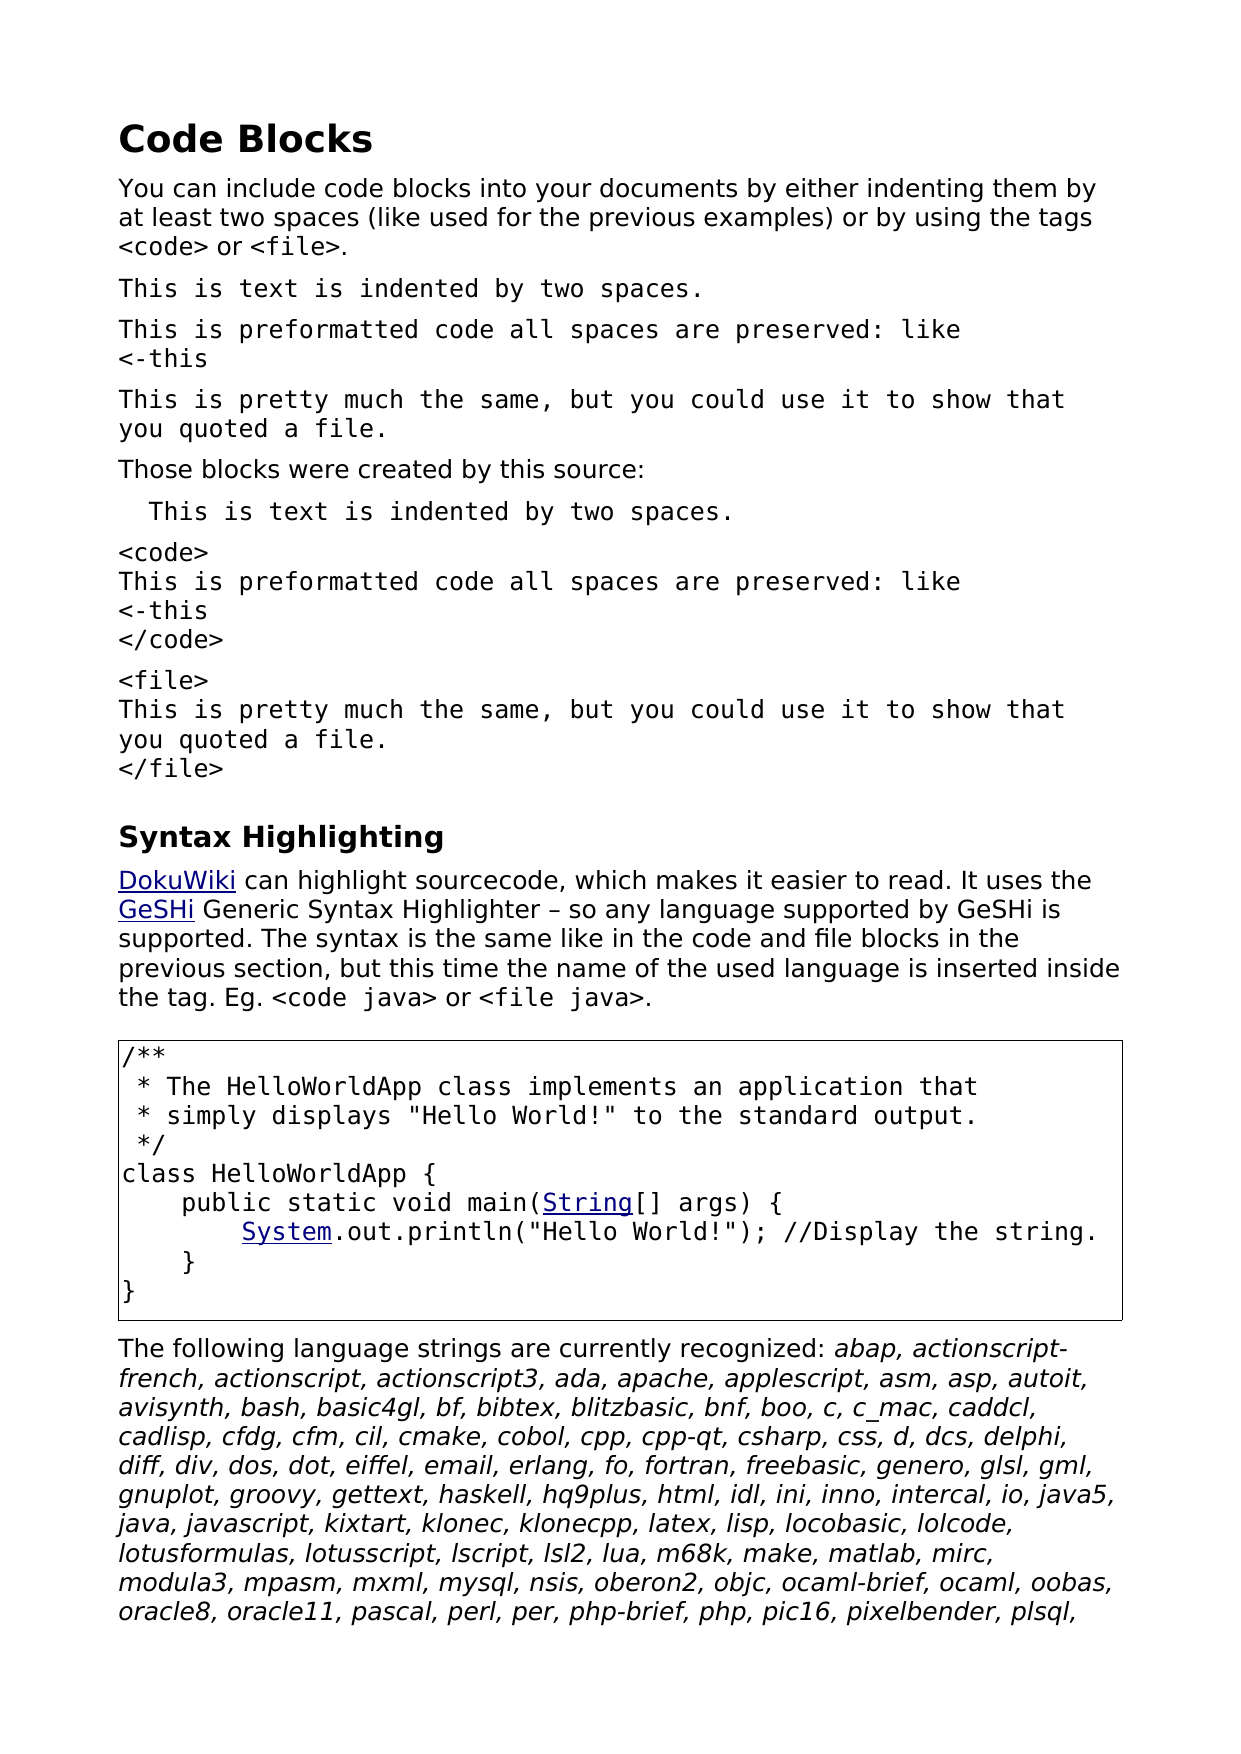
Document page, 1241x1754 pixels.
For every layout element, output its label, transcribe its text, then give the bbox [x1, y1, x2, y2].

text <file> This is pretty much the same, but you could use it to show that you quoted a file. </file> [118, 666, 1122, 783]
text Those blocks were created by this source: [118, 455, 1122, 484]
text This is text is indented by two spaces. [118, 497, 1122, 526]
text The following language strings are currently recognized: abap, actionscript-french, actionscript, actionscript3, ada, apache, applescript, asm, asp, autoit, avisynth, bash, basic4gl, bf, bibtex, blitzbasic, bnf, boo, c, c_mac, caddcl, cadlisp, cfdg, cfm, cil, cmake, cobol, cpp, cpp-qt, csharp, css, d, dcs, delphi, diff, div, dos, dot, eiffel, email, erlang, fo, fortran, freebasic, genero, glsl, gml, gnuplot, groovy, gettext, haskell, hq9plus, html, idl, ini, inno, intercal, io, java5, java, javascript, kixtart, klonec, klonecpp, latex, lisp, locobasic, lolcode, lotusformulas, lotusscript, lscript, lsl2, lua, m68k, make, matlab, mirc, modula3, mpasm, mxml, mysql, nsis, oberon2, objc, ocaml-brief, ocaml, oobas, oracle8, oracle11, pascal, perl, per, php-brief, php, pic16, pixelbender, plsql, [118, 1334, 1122, 1626]
text This is preformatted code all spaces are preserved: like <-this [118, 315, 1122, 373]
text This is text is indented by two spaces. [118, 274, 1122, 303]
table_header /** * The HelloWorldApp class implements an application that * simply displays "Hello World!" to the standard output. */ class HelloWorldApp { public static void main(String[] args) { System.out.println("Hello World!"); //Display the string. } } [119, 1041, 1122, 1320]
text You can include code blocks into your documents by either indenting them by at least two spaces (like used for the previous examples) or by using the tags <code> or <file>. [118, 174, 1122, 262]
subtitle Syntax Highlighting [118, 820, 1122, 854]
text DokuWiki can highlight sourcecode, which makes it easier to read. It uses the GeSHi Generic Syntax Highlighter – so any language supported by GeSHi is supported. The syntax is the same like in the code and file blocks in the previous section, but this time the name of the used language is inserted inside the tag. Eg. <code java> or <file java>. [118, 866, 1122, 1012]
text This is pretty much the same, but you could use it to show that you quoted a file. [118, 385, 1122, 444]
subtitle Code Blocks [118, 118, 1122, 162]
text <code> This is preformatted code all spaces are preserved: like <-this </code> [118, 538, 1122, 655]
